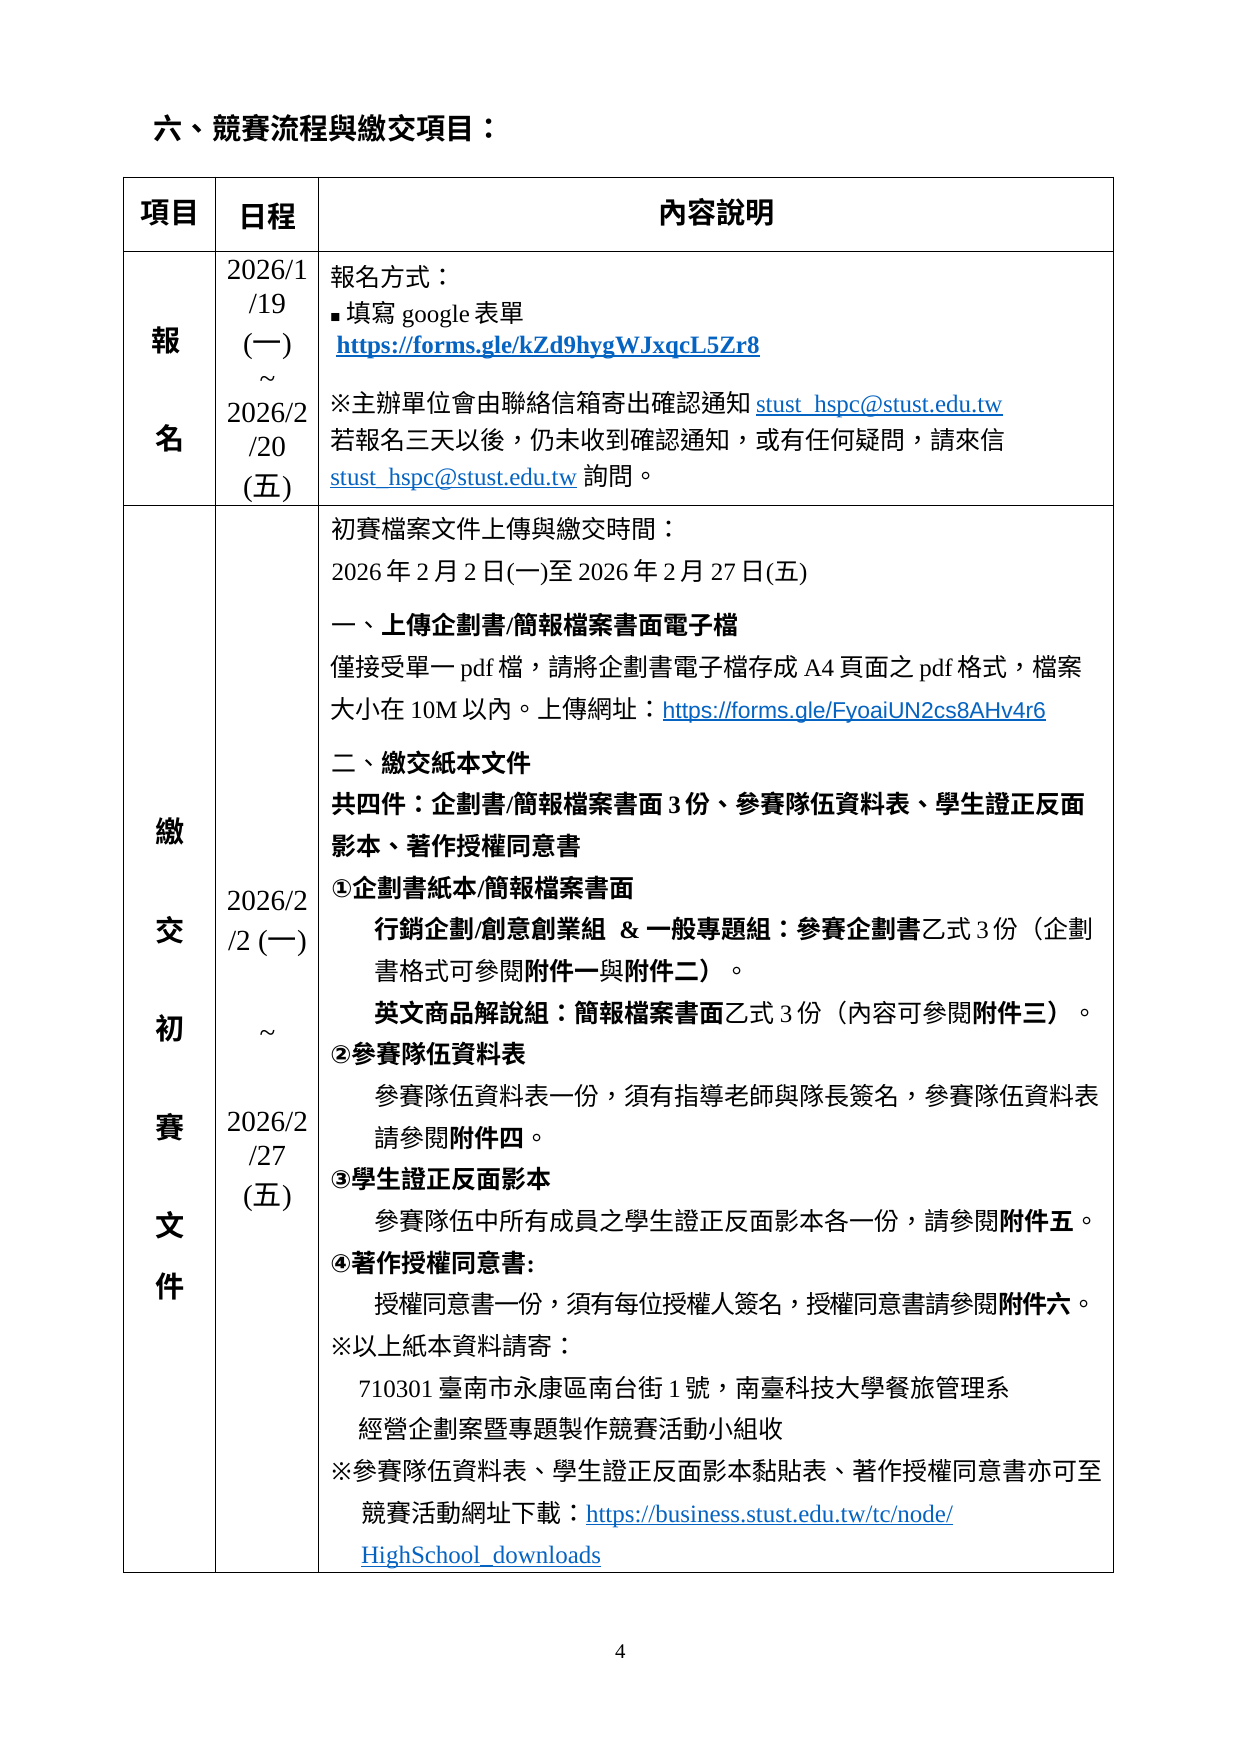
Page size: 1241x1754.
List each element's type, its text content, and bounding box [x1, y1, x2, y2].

table_header 日程 [216, 178, 318, 251]
table_cell 2026/2/2 (一) ~ 2026/2/27 (五) [216, 506, 318, 1572]
table_cell 報名方式： ■ 填寫google表單 https://forms.gle/kZd9hygWJxqcL5Zr8 ※主辦單位會由聯絡信箱寄出確認通知stust_hspc@stust.edu.tw 若報名三天以後，仍未收到確認通知，或有任何疑問，請來信 stust_hspc@stust.edu.tw 詢問。 [319, 252, 1113, 504]
table_cell 繳 交 初 賽 文 件 [124, 506, 215, 1572]
table_header 項目 [124, 178, 215, 251]
table_cell 2026/1/19 (一) ~ 2026/2/20 (五) [216, 252, 318, 504]
text 六、競賽流程與繳交項目： [153, 106, 1087, 148]
table_cell 初賽檔案文件上傳與繳交時間： 2026年2月2日(一)至2026年2月27日(五) 一、上傳企劃書/簡報檔案書面電子檔 僅接受單一pdf檔，請將企劃書電子檔存成A4頁面之pdf格式，檔案大小在10M以內。上傳網址：https://forms.gle/FyoaiUN2cs8AHv4r6 二、繳交紙本文件 共四件：企劃書/簡報檔案書面3份、參賽隊伍資料表、學生證正反面影本、著作授權同意書 企劃書紙本/簡報檔案書面 行銷企劃/創意創業組 & 一般專題組：參賽企劃書乙式3份（企劃書格式可參閱附件一與附件二）。 英文商品解說組：簡報檔案書面乙式3份（內容可參閱附件三）。 參賽隊伍資料表 參賽隊伍資料表一份，須有指導老師與隊長簽名，參賽隊伍資料表請參閱附件四。 學生證正反面影本 參賽隊伍中所有成員之學生證正反面影本各一份，請參閱附件五。 著作授權同意書: 授權同意書一份，須有每位授權人簽名，授權同意書請參閱附件六。 ※以上紙本資料請寄： 710301臺南市永康區南台街1號，南臺科技大學餐旅管理系 經營企劃案暨專題製作競賽活動小組收 ※參賽隊伍資料表、學生證正反面影本黏貼表、著作授權同意書亦可至競賽活動網址下載：https://business.stust.edu.tw/tc/node/HighSchool_downloads [319, 506, 1113, 1572]
table_cell 報 名 [124, 252, 215, 504]
table_header 內容說明 [319, 178, 1113, 251]
